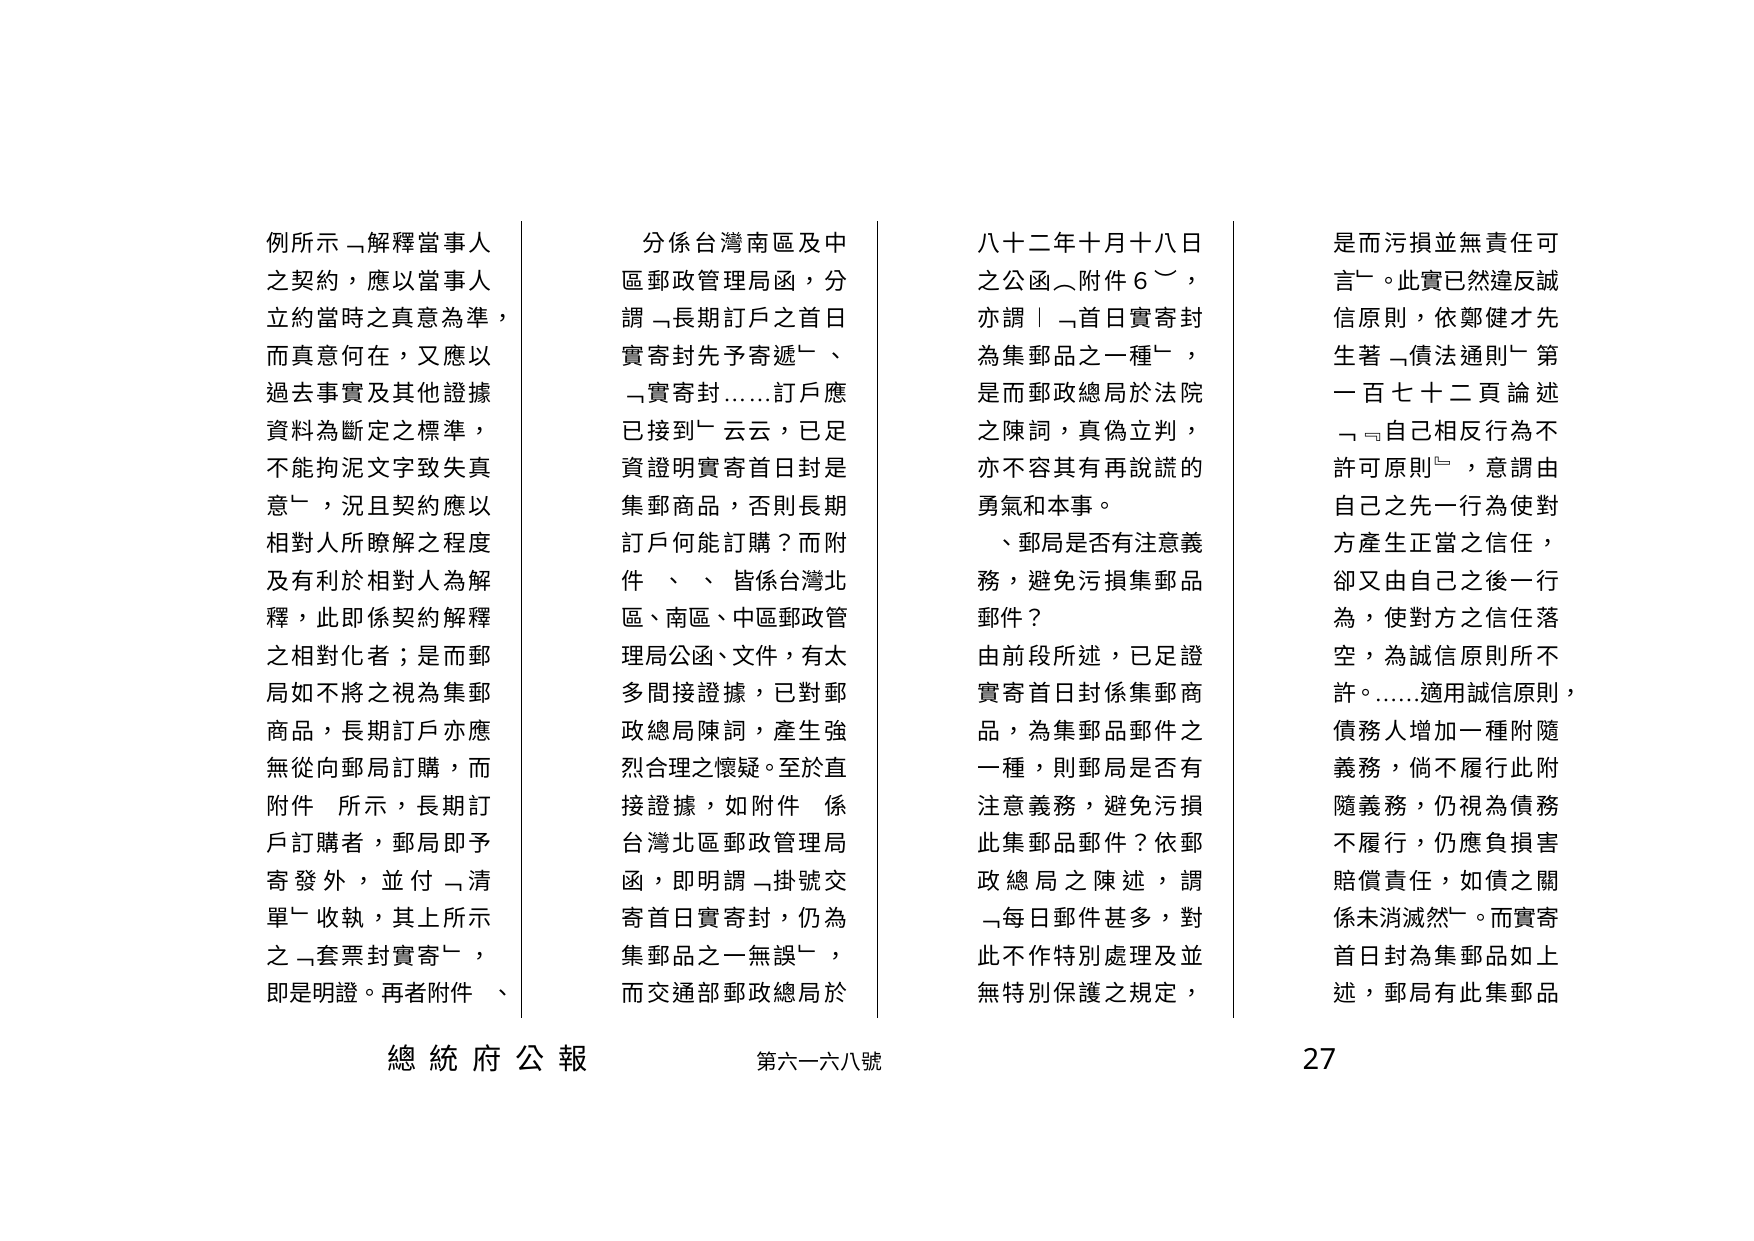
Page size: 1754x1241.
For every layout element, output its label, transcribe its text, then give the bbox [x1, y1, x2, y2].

text 由前段所述，已足證實寄首日封係集郵商品，為集郵品郵件之一種，則郵局是否有注意義務，避免污損此集郵品郵件？依郵政總局之陳述，謂﹁每日郵件甚多，對此不作特別處理及並無特別保護之規定，是而污損並無責任可言﹂。此實已然違反誠信原則，依鄭健才先生著﹁債法通則﹂第一百七十二頁論述﹁﹃自己相反行為不許可原則﹄，意謂由自己之先一行為使對方產生正當之信任，卻又由自己之後一行為，使對方之信任落空，為誠信原則所不許。……適用誠信原則，債務人增加一種附隨義務，倘不履行此附隨義務，仍視為債務不履行，仍應負損害賠償責任，如債之關係未消滅然﹂。而實寄首日封為集郵品如上述，郵局有此集郵品且為集郵界重視，則在處理及實寄郵遞程序中，即應具注意義務避免污損，況其之前一行為，如附件照片所示，有﹁集郵品之蓋戳說明﹂公告及﹁首日實寄封專用信箱﹂設置，另附件係台灣中區郵政管理局函，其亦謂﹁實寄首日封……到掛號窗口辦理掛號實寄，在郵局人員的職業知識更應細心處理才對，請放心﹗﹂此足令集郵人士產生正當之信賴，認為郵局處理集郵品郵件，有避免污損之注意義務，且此亦是郵局本身之專業知識、職業知識，惟郵局如以﹁太忙﹂或﹁平日郵件已多，不能區分是否為集郵品，且亦無﹃法令﹄或特別處理之規定﹂而卸責，此後一行為已然令原先之信任落空，實非誠信原則所許者。 [977, 634, 1203, 1009]
text 、郵局是否有注意義務，避免污損集郵品郵件？ [977, 522, 1203, 634]
text 蓋是否為集郵商品，應由契約上而為解釋，此並非聲請人一己之見解，就以附件~實寄首日封原件以觀，首日封、郵票、郵戳、特製戳、紀念戳等，皆是郵政總局發行、製鐫，並非集郵人士之片面行為；而上貼郵票面額，超過平信五元郵資、掛號十九元郵資甚鉅，當事人真意為何？依最高法院三十九年台上字第一○五三號判例所示﹁解釋當事人之契約，應以當事人立約當時之真意為準，而真意何在，又應以過去事實及其他證據資料為斷定之標準，不能拘泥文字致失真意﹂，況且契約應以相對人所瞭解之程度及有利於相對人為解釋，此即係契約解釋之相對化者；是而郵局如不將之視為集郵商品，長期訂戶亦應無從向郵局訂購，而附件所示，長期訂戶訂購者，郵局即予寄發外，並付﹁清單﹂收執，其上所示之﹁套票封實寄﹂，即是明證。再者附件、分係台灣南區及中區郵政管理局函，分謂﹁長期訂戶之首日實寄封先予寄遞﹂、﹁實寄封……訂戶應已接到﹂云云，已足資證明實寄首日封是集郵商品，否則長期訂戶何能訂購？而附件、、皆係台灣北區、南區、中區郵政管理局公函、文件，有太多間接證據，已對郵政總局陳詞，產生強烈合理之懷疑。至於直接證據，如附件係台灣北區郵政管理局函，即明謂﹁掛號交寄首日實寄封，仍為集郵品之一無誤﹂，而交通部郵政總局於八十二年十月十八日之公函︵附件６︶，亦謂︱﹁首日實寄封為集郵品之一種﹂，是而郵政總局於法院之陳詞，真偽立判，亦不容其有再說謊的勇氣和本事。 [977, 222, 1203, 522]
text 蓋是否為集郵商品，應由契約上而為解釋，此並非聲請人一己之見解，就以附件~實寄首日封原件以觀，首日封、郵票、郵戳、特製戳、紀念戳等，皆是郵政總局發行、製鐫，並非集郵人士之片面行為；而上貼郵票面額，超過平信五元郵資、掛號十九元郵資甚鉅，當事人真意為何？依最高法院三十九年台上字第一○五三號判例所示﹁解釋當事人之契約，應以當事人立約當時之真意為準，而真意何在，又應以過去事實及其他證據資料為斷定之標準，不能拘泥文字致失真意﹂，況且契約應以相對人所瞭解之程度及有利於相對人為解釋，此即係契約解釋之相對化者；是而郵局如不將之視為集郵商品，長期訂戶亦應無從向郵局訂購，而附件所示，長期訂戶訂購者，郵局即予寄發外，並付﹁清單﹂收執，其上所示之﹁套票封實寄﹂，即是明證。再者附件、分係台灣南區及中區郵政管理局函，分謂﹁長期訂戶之首日實寄封先予寄遞﹂、﹁實寄封……訂戶應已接到﹂云云，已足資證明實寄首日封是集郵商品，否則長期訂戶何能訂購？而附件、、皆係台灣北區、南區、中區郵政管理局公函、文件，有太多間接證據，已對郵政總局陳詞，產生強烈合理之懷疑。至於直接證據，如附件係台灣北區郵政管理局函，即明謂﹁掛號交寄首日實寄封，仍為集郵品之一無誤﹂，而交通部郵政總局於八十二年十月十八日之公函︵附件６︶，亦謂︱﹁首日實寄封為集郵品之一種﹂，是而郵政總局於法院之陳詞，真偽立判，亦不容其有再說謊的勇氣和本事。 [266, 222, 492, 1009]
text 由前段所述，已足證實寄首日封係集郵商品，為集郵品郵件之一種，則郵局是否有注意義務，避免污損此集郵品郵件？依郵政總局之陳述，謂﹁每日郵件甚多，對此不作特別處理及並無特別保護之規定，是而污損並無責任可言﹂。此實已然違反誠信原則，依鄭健才先生著﹁債法通則﹂第一百七十二頁論述﹁﹃自己相反行為不許可原則﹄，意謂由自己之先一行為使對方產生正當之信任，卻又由自己之後一行為，使對方之信任落空，為誠信原則所不許。……適用誠信原則，債務人增加一種附隨義務，倘不履行此附隨義務，仍視為債務不履行，仍應負損害賠償責任，如債之關係未消滅然﹂。而實寄首日封為集郵品如上述，郵局有此集郵品且為集郵界重視，則在處理及實寄郵遞程序中，即應具注意義務避免污損，況其之前一行為，如附件照片所示，有﹁集郵品之蓋戳說明﹂公告及﹁首日實寄封專用信箱﹂設置，另附件係台灣中區郵政管理局函，其亦謂﹁實寄首日封……到掛號窗口辦理掛號實寄，在郵局人員的職業知識更應細心處理才對，請放心﹗﹂此足令集郵人士產生正當之信賴，認為郵局處理集郵品郵件，有避免污損之注意義務，且此亦是郵局本身之專業知識、職業知識，惟郵局如以﹁太忙﹂或﹁平日郵件已多，不能區分是否為集郵品，且亦無﹃法令﹄或特別處理之規定﹂而卸責，此後一行為已然令原先之信任落空，實非誠信原則所許者。 [1333, 222, 1559, 1009]
text 蓋是否為集郵商品，應由契約上而為解釋，此並非聲請人一己之見解，就以附件~實寄首日封原件以觀，首日封、郵票、郵戳、特製戳、紀念戳等，皆是郵政總局發行、製鐫，並非集郵人士之片面行為；而上貼郵票面額，超過平信五元郵資、掛號十九元郵資甚鉅，當事人真意為何？依最高法院三十九年台上字第一○五三號判例所示﹁解釋當事人之契約，應以當事人立約當時之真意為準，而真意何在，又應以過去事實及其他證據資料為斷定之標準，不能拘泥文字致失真意﹂，況且契約應以相對人所瞭解之程度及有利於相對人為解釋，此即係契約解釋之相對化者；是而郵局如不將之視為集郵商品，長期訂戶亦應無從向郵局訂購，而附件所示，長期訂戶訂購者，郵局即予寄發外，並付﹁清單﹂收執，其上所示之﹁套票封實寄﹂，即是明證。再者附件、分係台灣南區及中區郵政管理局函，分謂﹁長期訂戶之首日實寄封先予寄遞﹂、﹁實寄封……訂戶應已接到﹂云云，已足資證明實寄首日封是集郵商品，否則長期訂戶何能訂購？而附件、、皆係台灣北區、南區、中區郵政管理局公函、文件，有太多間接證據，已對郵政總局陳詞，產生強烈合理之懷疑。至於直接證據，如附件係台灣北區郵政管理局函，即明謂﹁掛號交寄首日實寄封，仍為集郵品之一無誤﹂，而交通部郵政總局於八十二年十月十八日之公函︵附件６︶，亦謂︱﹁首日實寄封為集郵品之一種﹂，是而郵政總局於法院之陳詞，真偽立判，亦不容其有再說謊的勇氣和本事。 [622, 222, 847, 1009]
